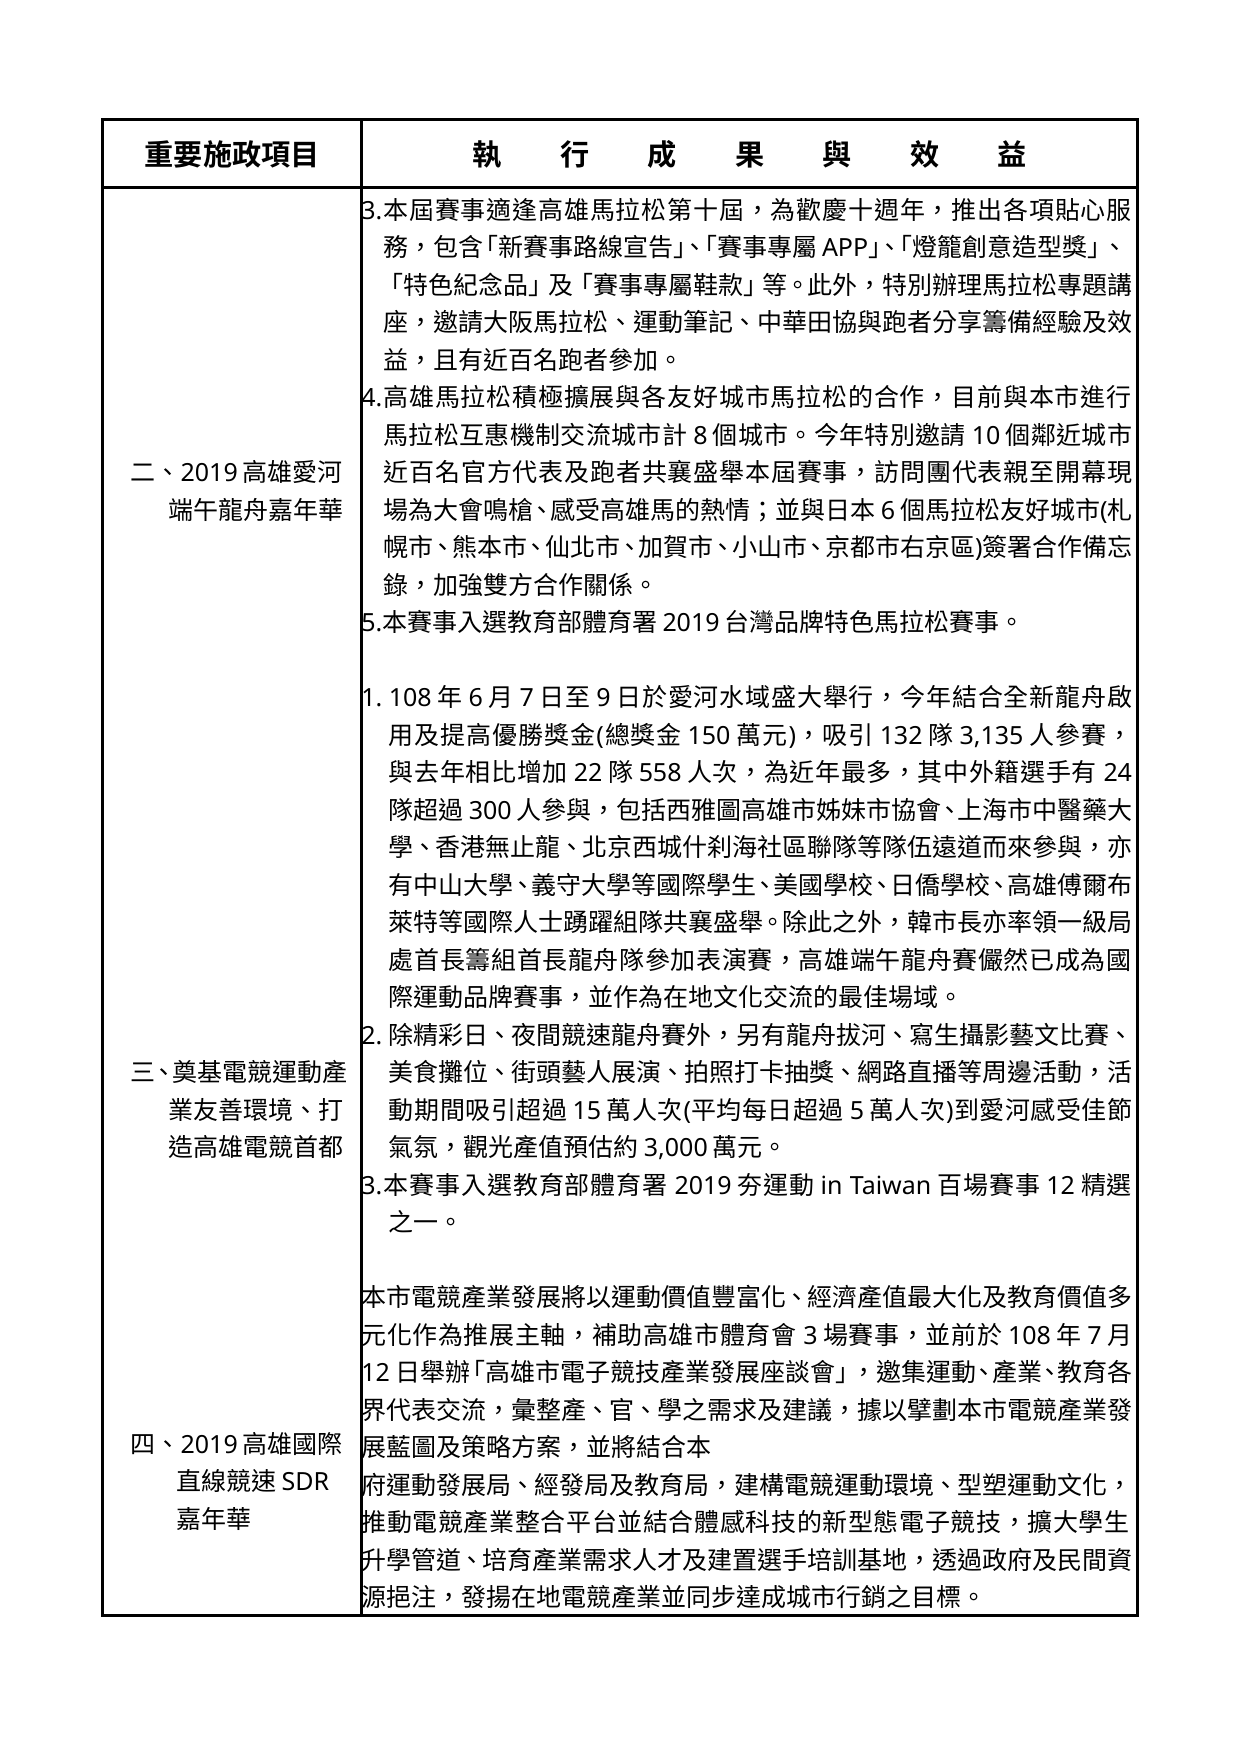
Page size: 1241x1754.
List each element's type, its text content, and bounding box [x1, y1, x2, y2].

table_header 執 行 成 果 與 效 益 [363, 121, 1136, 186]
table_header 重要施政項目 [104, 121, 360, 186]
table_cell 整修體育館、游泳池、羽球場及網球館等場館，並新建服務中心及體適能運動中心，總經費3億6,934萬元，體育署核定補助1億8,000萬元，本府自籌1億8,934萬元。106年6月開工，現已完工開放體適能運動中心、游泳池、網球場、田徑場、羽球館、溜冰場；另體育館耐震補強工程原預計108年12月完工，因承商針對設計規格有疑義，本府新工處協調未果，承商刻正向本府提出採購履約爭議調解，新工處將先行解約並另為招標，重新招標後預計110年2月底完工。 1.高雄市立運動場館無障礙設施改善計畫： 規劃中正技擊館設置一處適合身心障礙者使用的無障礙體適能區，另於本市所轄15處游泳池購置無障礙入水設備，完善無障礙運動設施。總經費2,340萬元，體育署核定補助1,637萬元，本府自籌703萬元；107年8月完成規劃設計，11月完成工程發包，已於108年8月完工。 2.高雄國家體育場設施設備整建改善計畫： 整建設施設備，計有機電(汰換田徑場南側雙面LED大螢幕、中控室各項系統設備提升更新、擴增電梯樓層控制系統及汰換門禁監控系統、增設戶外生態區運動場地數位影像監視系統、中控室各項系統設備及數位影像監視系統)、土木(尾翼漏水補強工程、籃球場鋪面層整修、戶外多功能運動草皮整地及生態區水岸護坡工程、場館主要出入口警衛哨建置工程)及勞務(場館指示標誌識別系統設計及製作輸出(含無障礙識別及新南向政策語系))三項採購。總經費1億230萬819元，體育署核定補助經費7,161萬元，本府自籌3,069萬1,000元；土木部分108年4月14日開工，已於108年10月完工。機電部分108年3月4日開工，已於108年10月完工。指示標誌系統建置案已於108年12月完成驗收。 3.小港運動場排水暨銀髮族運動環境改造計畫： 改善小港運動場全區排水、人行步道、四周矮籬及增設遮雨(陽)空間，改善運動設施環境。總經費1,500萬元，體育署核定補助1,050萬元，本府自籌450萬元；108年4月22日開工，配合當地民眾使用需求變更設計，第一期工程已於108年12月完工；另辦理第二期工程改善籃球場地坪及夜間照明等，預計109年3月完工。 4.路竹體育園區運動場地設施更新改善計畫： 規劃改善路竹體育園區籃球場、溜冰場地坪、夜間照明、木造涼亭等休憩設施，新設沙灘巧固球場、完善園區運動及休憩設施環境。總經費1,500萬元，體育署核定補助1,050萬元，本府自籌450萬元；路竹區公所於108年4月開工，已於108年9月完工。 5.立德棒球場設施改善計畫： 規劃球場草皮更新、噴灌設備更新、養護機具購置、計分板設備更新、增設風雨式牛棚及無障礙設施改善等，改善棒球場設施環境，提供球員完善訓練及比賽場地。總經費3,800萬元，體育署核定補助2,660萬元，本府自籌1,140萬元；業於108年10月勞務決標，預計109年8月完工。 6.蓮池潭艇庫暨周遭設施整建計畫： 規劃拆除蓮池潭艇庫，重建整合艇庫、民眾服務、教育導覽、賽務行政及商業功能等複合式艇庫，並改造周圍碼頭及親水平台等環境美化，另購置更新龍舟及相關船隻設備，完善蓮池潭水域運動設施及環境改造。總經費1億1,200萬元，體育署核定補助7,840萬元，本府自籌3,360萬元。108年4月24日開工，預計109年9月完工。 7.楠梓文中足球場新建計畫： 配合體育署推動足球企業聯賽、建立主客場制政策，以計畫基地為中心推動企業聯賽、各級賽事及移訓，促進相關產業，於楠梓區新建1座11人制人工草皮足球場、新建1座11人制天然草皮足球場(可分為2座8人制足球場地)；1棟3層樓附屬設施建築物、停車場及園區綠美化工程。計畫總經費3億5,413萬元，體育署核定補助2億3,800萬元，本府自籌1億1,613萬1,761元，採專案管理(含監造)+統包工程方式辦理，108年6月28日教育部體育署及行政院公共工程委員會完成審查規劃設計構想報告書，統包工程於108年7月上網公告招標，108年9月完成發包，已於108年12月31日核定基本設計，預定109年4月底前完成工程細部設計與申請建照，5月工程開工，110年8月完工。 8.陽明網球中心中央球場整體改造計畫： 規劃中央球場室內空間改造、球場地坪更新、看臺地坪防水、觀眾椅更新、無障礙設施改善及商業空間規劃，整合賽事、商業及無障礙環境整體規劃改造。總經費約1億3,650萬元，體育署核定補助9,555萬元，本府自籌約4,095萬元；業於108年10月勞務決標，預計110年8月完工。 9.愛河連接蓮池潭既有自行車道整建計畫： 協助本府工務局養工處申請經費補助，辦理愛河至蓮池潭段自行車道及週邊環境改善。總經費6,000萬元，體育署核定補助4,200萬元，本府自籌1,800萬元；養工處已於108年12月完工。 10.西子灣海域中心新建計畫： 協助國立中山大學爭取經費補助，該校規劃西子灣新建整合艇庫、行政營運、資訊服務、推廣教育等複合式海域中心，另購置相關船隻設備。總經費1億4,000萬元，體育署核定補助9,800萬元，該校自籌4,200萬元；該校業於108年9月開工，預計110年3月完工。 108年4月全國中等學校運動會必辦15種類、選辦2種類及示範賽2種類，競賽場地21處，含運動發展局轄管8處、教育局所屬學校11處、本市大學1處及本府所屬機關1處，各競賽場地設備採購及場地整修經費共計2,198萬7,300元整，業已如期如質辦竣。 1.楠梓運動園區設施改造規劃： 規劃整合楠梓運動園區既有運動設施(自由車場、射箭場、射擊場及游泳池)，並朝再造城鄉風貌、提升場館自償性、升級訓練設施，符合國內外賽事場地及增建民眾熱愛運動設施如風雨式籃球場及綜合運動中心。108年業已完成整體規劃暨營運計畫書，刻正評估辦理綜合運動中心BOT委外可行性評估，另待教育部體育署受理計畫申請補助經費時，將提出爭取整建經費。 2.興建滑板場規劃： 於鼓山區龍德新路公園規劃一處適合初級玩家推廣滑板運動，規劃面積約1,175平方公尺，於108年11月4日擬計畫書提送體育署申請補助經費約990萬5,301元，待該署審案中。 1.初步規劃三民區陽明溜冰場、苓雅區極限運動場及楠梓區楠梓游泳池等3場館，以促參BOT模式與民間公私協力帶給市民健康、休閒、娛樂及生活機能兼備的跨業新型態運動場館。前獲財政部補助178萬2,000元、本府自籌19萬8,000元、總計198萬元辦理可行性評估作業。108年已完成1場投資意願調查座談會、3場公聽會及可行性評估期中報告，預定109年2月辦理期末報告審查、4月底完成結案，並確認後續政策方向及促參作業程序。 2.評估規劃於小港區森林公園及岡山區機15用地以促參BOT或OT模式興建複合式運動休閒場館，預計向財政部申請促參可行性評估經費。 除32處自管外，依據本市運動場地認養辦法辦理場地認養，由在地體育團體或企業認養開放市民使用之場地，以提高管理績效及場地使用率，目前民間團體認養運動場館計5處：三民木球場、三民槌球場、岡山槌球場、三民羽球場及鳳西溜冰場。 為活化場館、提高場館使用率及使場館就近獲得妥適維護管理，目前由機關學校代管運動場館計中正壘球場、勞工壘球場、陽明棒球場等17處，提供中正國小棒球隊、復興國小棒球隊、壽天國小棒球隊、五福國中棒球隊、橋頭國中棒球隊、高苑工商棒球隊、福誠高中排球隊、及大樹國小日常授課使用。 目前已委外運動場館計7處：民生網球場、大寮游泳池、東門游泳池、大社游泳池、前鎮游泳池、四維羽球場及鳳山慢速壘球場，撙節公庫支出約2,657萬元，每年並增加市庫收入(營運權利金)近193萬元。 1.前鎮游泳池： 於107年12月5日府簽奉核在案以政府採購法辦理委外招標作業，業於108年5月14日完成第三次開標並由沅漾有限公司得標，於108年5月24日簽訂契約並進行公證，契約期程自108年7月1日至111年6月30日，共計3年。 2.立德棒球場ROT暨BOT案計畫： 本市立德棒球場具有悠久歷史，也是本市三級棒球重要發展基地，本府希透過民間自提規劃促參案，可吸引民間更多的創意與資源，形塑立德更新更優質的環境與風貌，於108年7月上旬啟動「立德棒球場ROT暨BOT案」，並於8月23日完成立德棒球場民間自提規劃促參案委外作業招標評選。目前先行啟動土地都市計畫個案變更作業，強化土地使用彈性及提高使用效益，於12月3日將都市計畫書圖(草案)函送都發局審議，後續再就促參案政策公告、公聽會及初審會議等相關作業積極展開，未來有望配合周遭用地開發成複合運動休閒及商業等多功能空間，可有效帶動鄰近地區的發展。 3.鳳山運動園區OT案成功委外： 本府於108年7月22日與最優申請人舞動陽光有限公司簽約完成，本案考量場館工程進度、人力及促參辦理期程，並顧及民眾運動權益，後續將配合場館工程驗收期程，採分期點交方式辦理，羽球館、游泳池暨體適能運動中心已於108年11月1日先行點交予廠商，目前皆已對外開放營運，其他場館將於109年3月31日前點交予廠商。委外後將為市府增加開發權利金共125萬元，另預計每年節省支出約2,105萬元，土地租金總計10年約可增加6,300萬元。藉由委外經營引進現代化經營管理概念，提升公共設施整體價值，形成產業聚落，帶動整體產業發展。 4.澄清湖棒球場OT案計畫： 本市澄清湖棒球場興建於民國88年，除為國內職棒賽事場地外，曾舉辦過多場國際級賽事。球場滿席約可容納兩萬名觀眾，為國內棒壇重量級球場。108年10月21日頂禾開發股份有限公司檢送規劃構想書，申請參與民間自提促參案。業於108年12月18日完成初審、預計109年4月底前辦理「公開徵求其他民間申請人」、109年5月辦理「甄審」、109年6月辦理「議約及簽約」。預期味全龍球團進駐後，場館內部的營運空間可獲得多元運用，吸引外縣市球迷進入高雄，帶動高雄周邊產業觀光；亦能深耕本地球迷，提升棒球運動人口風氣。 1.108年11月28日於本市市立空中大學辦理「2019運動休閒產業與青年創就業座談會」，邀請產官學代表綜合座談，分享並鼓勵青年結合運動休閒產業，勇敢創業並媒合就業，共謀本市青年創業成功率並提升就業率，促進運動休閒產業鏈與經濟發展。 2.活動吸引滿場超過160名大專院校、高中職體育班學生及運動休閒產業業者及相關產官學界人士參加，共同關切運動青年創就業議題。 3.辦理迷你就業博覽會，邀集運動休閒產業廠商釋放就業資訊與提供青年朋友諮詢之創業契機等實質經驗，獲得民眾共鳴及迴響，電子媒體報導計11則，平面媒體報導1則。 108年1月至12月辦理多元化活動「高雄市中等學校運動會」、「2019港都盃全國中等學校田徑錦標賽暨公開賽」、「2020亞足聯U19青少年足球錦標賽資格賽」、「2019全國七人制橄欖球錦標賽」、「2019國際高中足球邀請賽 VS 澳洲」、「2019高雄國際直線競速SDR嘉年華」、「2022卡達世界盃暨2023亞洲盃資格賽小組賽 VS澳洲」、「Maroon 5演唱會」等活動，類型含運動、教育講座、娛樂商演等多元化活動，計85場次活動，共72萬1,728人次參與。活動使用場地天數計122天、場布天數91天、實際使用天數213天。 掌握各場館營運狀況並提升服務品質，依自管、認養、委外及代管不同經管樣態，除落實自主管理外，並訂定自管業務檢核計畫，以及認養、委外及代管訪視計畫，並配合不定時訪視，有效落實場館管理。另依據體育署訂定之「公共運動設施設置及管理辦法」，每年辦理本市轄區內公共運動設施營運管理維護情形之考核。 1.考量選手的養成是持續且不間斷的，為求培育優秀與具潛力競技人才，並加強各級人才培育，本市繼106年全國運動會培訓計畫後，賡續聘請本市體育運動專家學者組成培訓委員會，研訂「108全國運動會衝刺計畫」，107年已投入超過100萬元、108年投入600萬元經費，針對本市重點項目，透過軟體、硬體等資源的挹注與規劃，鼓勵選手出國移地訓練，以及聘請國外教練指導，進而啟發新式技術觀，強化整體高雄市未來奪(金)牌能量。 2.制定「體壇明日之星 搖籃計畫」，為本市代表隊媒合企業贊助及在地團體，盼求在選手最後的黃金備戰期間，注入社會資源，促使選手在最後衝刺階段，獲得強大能量。目前媒合成功企業計有美商賀寶芙股份有限公司、台灣塑膠股份有限公司等2家企業及左營鳳邑城隍廟在地團體，贊助總值69萬元提供予本市舉重、田徑及鐵人三項代表隊培訓經費及資源。 1.為使選手無後顧之憂，更為專心投入訓練，鞏固基層選手留鄉服務，本市自108年起施行「高雄市績優運動選手訓練補助金發給辦法」，針對代表本市參加全國運動會獲得前三名之選手，發給訓練補助金。發給基準為金牌選手-個人項目每人每月2萬元、團體項目每人每月1萬2,000元；銀牌選手-個人項目每人每月1萬2,000元、團體項目每人每月8,000元；銅牌選手-個人項目每人每月8,000元、團體項目每人每月6,000元。又106年全國運動會獲前三名選手自108年1月至12月發給1年；108年後，優秀選手符合訓練補助金發給辦法者，自取得成績證明之次年起發給2年。 2.依據106年全國運動會獲前三名優秀選手成績編列108年訓練補助金預算計3,753萬6,000元，原預計發給295人；惟實際申請補助選手為273人，共核發補助金3,403萬2,000元。 108年依「高雄市體育獎助金發給辦法」核發全國單項運動競賽獎助金選手及教練2,324項次，計1,868萬4,334元；核發全國運動會獎助金選手、教練及體育團體797項次，計5,401萬2,500元；2019拿坡里世界大學運動會等績優選手13項次65萬元；專案獎勵2019年World Roller Games世界滑輪溜冰錦標賽優異選手，計9萬元。 108年全國運動會訂於108年10月19日至24日於桃園市舉行，本市代表隊約900人(選手約700人、隊職員約200人)；各項代表隊自今年3月起，陸續展開代表隊遴選作業，以盼推出最佳陣容出戰賽事，為本市爭取最高榮耀。而繼107年制定之「108年高雄市全國運動會衝刺計畫」達成階段性任務後，持續與本市各單項代表隊攜手合作，提供行政資源挹注，積極與代表隊展開選手培訓工作。而本屆賽事重點奪金項目，計有游泳、舉重、自由車、田徑、桌球、羽球、女子壘球、手球、空手道、拳擊、保齡球及滑輪溜冰等項目。108年全國運動會本市共獲46金、49銀、55銅，並有5項打破全國紀錄、6項目打破大會紀錄，總獎牌榜榮膺「立法院長獎（全國第四名）」。 以「運動，追青春」為主題，鼓勵各年齡層參與各式體育活動，透過運動，追尋專屬自己的青春年華。108年1月至3月辦理9項特色亮點系列活動，活動內容除延續推展以往經典活動如和家盃排球賽、七人制橄欖球錦標賽、高雄國際馬拉松外，更結合最新運動趨勢議題，規劃辦理橋頭糖廠健行趣(運動觀光)、親子定向越野(探索教育)、銀髮族運動推廣研習及市長盃槌球錦標賽(結合長照議題)、市長盃滑輪溜冰錦標賽(國際級場館資源)等多元活動，創造本市多元休閒運動機會，總參與人次達3萬5,450人。 1.108輔導及補助體育團體等辦理全民及競技類計約246項活動，補助經費約1973萬元，約21萬人次參與活動。 2.擬定「受理申請路跑活動審查計畫」，108年提供行政協助計有25場次，路跑參與人數計約11萬6,600人次。 3.根據教育部體育署108年運動現況調查成果，本市規律運動人口創歷史新高達35.3％，為六都第2並超過全國平均1.7%。 1.配合教育部體育署推動運動i臺灣計畫並受補助2,288萬7,000元，結合本府相關局處、體育會、各區體育會、各級學校及民間相關體育團體等個機關單位，參與對象涵蓋青少年、身心障礙者、婦女、銀髮族、原住民、新住民和各行業別職工等各族群，辦理15項專案活動，年度活動參與人數約計20萬人次。 2.持續與本市大專院校共同辦理銀髮族競爭運動樂活、巡迴運動指導團及運動熱區等三項專案，主動出擊至本市樂齡中心、老人服務中心、社區據點及本市轄管運動場地，辦理運動推廣活動、運動指導班、運動知能、體適能健康諮詢及觀念講座等。108年共辦理604場次銀髮族課程，提升銀髮族運動參與意願，形塑高齡樂活運動環境，銀髮族參與人次約1萬7,000人次。 3.辦理運動i臺灣計畫專案活動成果備受肯定，本市於全台22縣市3大區榮獲教育部體育署評選為中南區最優選暨全台Top3「優良縣市」 1.配合國人從事運動習慣、新興運動風氣及本市運動場館種類，定期辦理羽球、網球、籃球、壁球、體適能運動、體適能瑜珈、燃脂有氧等各項運動訓練班，提供市民平價多元運動教學課程，108年共辦理26班，合計528人次報名參加。 2.108年游泳教學訓練營7月、8月開設4班兒童班、297班普通班，參與課程人數達2,909人次。 108年高雄市運動會暨全國運動會代表隊選拔賽係與本市體育會共同主辦，並由體育會所屬相關單項委員會承辦，於2月28日起至8月23日於本市運動場地、學校辦理田徑、游泳等36種競賽種類選拔賽，以籌組本市最具奪金實力的代表隊，為本市出賽108年全國運動會，爭取全國佳績。此外，本賽事亦合併辦理一般市民組及機關學校組競賽，以推展全民運動，增進市民及公教員工身心健康。 1.108年2月17日於高雄國家體育場起跑，賽事分為全程馬拉松組(42.195公里)、超半程馬拉松組(25公里)以及休閒組(5公里)3組，總獎金210萬，總計吸引近2萬人參加，另有來自33國627名外籍選手參賽，帶動高雄運動經濟產值推估8,889萬元。 2.高雄馬拉松自2010年舉辦至今已辦理10屆，為跑者一致讚譽「全臺灣最友善的城市馬拉松」，也是全臺唯一有場地、路線及成績三大認證馬拉松賽事，106年榮獲教育部體育署地方運動特色「全民參與獎」。本屆路線橫貫本市8個行政區，自世運大道起跑，沿途經過高雄巨蛋、愛河之心、捷運美麗島站、中央公園站、高雄港牌樓、哈瑪星鐵道文化園區、蓮池潭、蚵仔寮漁港等著名景點及城市地標。 3.本屆賽事適逢高雄馬拉松第十屆，為歡慶十週年，推出各項貼心服務，包含「新賽事路線宣告」、「賽事專屬APP」、「燈籠創意造型獎」、「特色紀念品」及「賽事專屬鞋款」等。此外，特別辦理馬拉松專題講座，邀請大阪馬拉松、運動筆記、中華田協與跑者分享籌備經驗及效益，且有近百名跑者參加。 4.高雄馬拉松積極擴展與各友好城市馬拉松的合作，目前與本市進行馬拉松互惠機制交流城市計8個城市。今年特別邀請10個鄰近城市近百名官方代表及跑者共襄盛舉本屆賽事，訪問團代表親至開幕現場為大會鳴槍、感受高雄馬的熱情；並與日本6個馬拉松友好城市(札幌市、熊本市、仙北市、加賀市、小山市、京都市右京區)簽署合作備忘錄，加強雙方合作關係。 5.本賽事入選教育部體育署2019台灣品牌特色馬拉松賽事。 1. 108年6月7日至9日於愛河水域盛大舉行，今年結合全新龍舟啟用及提高優勝獎金(總獎金150萬元)，吸引132隊3,135人參賽，與去年相比增加22隊558人次，為近年最多，其中外籍選手有24隊超過300人參與，包括西雅圖高雄市姊妹市協會、上海市中醫藥大學、香港無止龍、北京西城什刹海社區聯隊等隊伍遠道而來參與，亦有中山大學、義守大學等國際學生、美國學校、日僑學校、高雄傅爾布萊特等國際人士踴躍組隊共襄盛舉。除此之外，韓市長亦率領一級局處首長籌組首長龍舟隊參加表演賽，高雄端午龍舟賽儼然已成為國際運動品牌賽事，並作為在地文化交流的最佳場域。 2. 除精彩日、夜間競速龍舟賽外，另有龍舟拔河、寫生攝影藝文比賽、美食攤位、街頭藝人展演、拍照打卡抽獎、網路直播等周邊活動，活動期間吸引超過15萬人次(平均每日超過5萬人次)到愛河感受佳節氣氛，觀光產值預估約3,000萬元。 3.本賽事入選教育部體育署2019夯運動in Taiwan百場賽事12精選之一。 本市電競產業發展將以運動價值豐富化、經濟產值最大化及教育價值多元化作為推展主軸，補助高雄市體育會3場賽事，並前於108年7月12日舉辦「高雄市電子競技產業發展座談會」，邀集運動、產業、教育各界代表交流，彙整產、官、學之需求及建議，據以擘劃本市電競產業發展藍圖及策略方案，並將結合本 府運動發展局、經發局及教育局，建構電競運動環境、型塑運動文化，推動電競產業整合平台並結合體感科技的新型態電子競技，擴大學生升學管道、培育產業需求人才及建置選手培訓基地，透過政府及民間資源挹注，發揚在地電競產業並同步達成城市行銷之目標。 108年10月25日至27日於世運大道封街熱鬧舉辦，本市首次與台灣國際賽車協會合作辦理街頭直線競速並邀請國內外頂尖車隊與車手進行表演賽，搭配周邊活動打造以音樂、美食、汽車為主題的嘉年華會，帶動地方及周邊相關汽車與娛樂產業經濟發展。 108年7月17日至25日於國賓飯店舉行，計有美國、日本、俄羅斯、新加坡、羅馬尼亞等13個國家地區選手參加，荷蘭特級大師Tivyakov,Sergey、美國普林斯頓大學高材生Li,Ethan、羅馬尼亞大師 Alina L'ami 等世界之名棋手都親自參加， Alina L'ami 同時也是一名記者，也在著名西洋棋網站chessbase發表精彩報導，成功行銷高雄。 1.由中華民國網球協會主辦、市府列名共同主辦，108年9月16日至22日於高雄巨蛋舉行，邀請60位世界排名前200名之職業選手參賽（澳洲籍巨人殺手Bernard Tomic、新寶島一哥莊吉生、網壇小王子曾俊欣、重砲本色楊宗樺與吳東霖等選手），賽事總獎金15萬美元加住宿招待，為全台唯二ATP挑戰賽最高等級之賽事，賽況更登上ATP官網社群平台，將台灣網球推廣到全世界網球愛好者面前，為高雄打造體育重點城市形象，總計進場觀眾人次約5萬人。 2.今年賽事轉播及網站宣傳，會內賽起透過e-tennis全程網路直播，準決賽起由民視無線台、Yahoo同步直播。網站宣傳部分透過雅虎奇摩運動專區、PChome專輯、中華網協、運動視界、高雄海碩官網及海碩整合行銷官網；社群媒體部分透過海碩盃官方FB、海碩盃官方IG進行宣傳。 108年9月21日至22日於大魯閣草衙道舉辦，參賽國家有賽爾維亞、日本、越南、新加玻、蒙古、美國、印度、加拿大、菲律賓、立陶宛、台灣等，計有16隊64人。另為增添賽事可看性，增加女子組邀請賽8隊計32人。賽事期間進場觀賽人數計約2萬人次。FIBA 3X3國際轉播約1萬2,000瀏覽人數，另MOE Sport網路轉播約2萬2,000瀏覽人數觀賞。 108年9月26日至9月29日於橋頭輪椅夢公園網球場開打，賽事層級提升至ITF2(國際網球總會第二等級賽事)並列入2020東京帕運的積分計算，有超過13個國家，150位以上位輪椅選手參賽，總獎金2萬2,000美金，為亞洲區重要的ITF巡迴賽站之一，許多東南亞、中亞及歐洲國家陸續來到高雄參賽，除讓我國選手有機會在主場與國外選手切磋外，提升成績爭取世界排名，並同步帶動國人參與國內運動賽會的風氣，讓全世界看見高雄公益關懷的一面，成功透過運動提升城市行銷效益。 1.108年11月9日至10日於蓮池潭水域辦理完竣，共吸引237隊約7,350人共襄盛舉，其中包含16個國家約52隊1,456人遠道而來參與，規模更勝往年。競賽地點選在觀光勝地蓮池潭舉行，有助於發展運動觀光，創造周邊經濟效益。另賽事品質及參與人數逐年提升，型塑高雄賽事品牌，成功行銷高雄。 2.本賽事榮獲教育部體育署「2018臺灣精選國際運動賽事-全民參與獎」。 108年11月16日至17日於高雄國家體育場舉行，活動性質為競賽性質的超級馬拉松挑戰賽(主場館園區外圍ㄧ圈1.75K) ，本賽道並為IAAF國際認證之賽道，參與300人次，本活動已成為大高雄地區最具指標性的超級馬拉松賽事之一(已連續辦理第4年)，本場賽事亦為南台灣唯一的24小時賽，亦為全國至今最高等級之12小時超級馬拉松賽。今年度組別包含個人24小時組、個人12小時組、個人6小時及接力賽組，藉賽事讓高雄成為享譽國際的超馬城市。 108年11月22、23、24日於鳳山沙灘球場舉行，計有來自中華台北、香港、新加坡、越南、泰國、紐西蘭等6支隊伍約143名選手參賽，近幾年沙灘手球在世界各國陸陸續續的興起，受到觀眾熱愛。高雄市代表隊女子組勇奪冠軍、男子組獲得亞軍，成果豐碩。 提供國際級場地設施供訓練使用外，並創造國際運動交流平台，進而增加城市知名度及經濟效益，包括韓國職棒斗山熊二軍於108年2月12日至3月7日至立德棒球場進行冬季訓練計100人(含教練、選手及隊職員)；樂天巨人一軍於108年1月31日至2月24日計75人、二軍於2月17日至3月12日計45人至國慶青埔棒球場移地訓練；日本福岡大學田徑隊移地訓練並與本市田徑選手交流於108年12月20日至24日至中正運動場訓練計25人。 1.「高雄MIZUNO國際馬拉松」辦理績效卓越，成功以運動作為城市外交重要平台，日韓等國姊妹市及友好城市紛紛表達交流意願，並邀請互訪交流。108年特別與日本札幌市、熊本市、小山市、仙北市、加賀市、京都市等6個城市共同簽署MOU，並且接待東亞地區姐妹市及友好城市，日本熊本市、大阪市、千葉縣、沖繩縣那霸市、秋田縣仙北市、京都市右京區、札幌市、小山市、加賀市、越南峴港市等2個國家10個城市，約100人組團訪問，以馬拉松賽事為基礎，未來進一步擴大與本市各方面的交流合作面向。 2. 日本東京都世田谷區生活文化部文化．藝術振興課大澤正文課長及國際課松田京子課長於108年7月26日率團到訪，除宣傳世田谷246半程馬拉松資訊外，也洽談未來雙方體育運動交流事宜，期望透過馬拉松賽事促進雙方合作關係。 3. 日本秋田縣佐竹敬久知事訪問團拜會，仙北市門脇光浩市長隨團並邀請本市組團參賽第34屆田澤湖馬拉松，運動發展局援往例將招募本市跑者4位前往仙北市參賽，以達互訪交流目的。 1.馬拉松國際城市交流： (1)參加第11屆栃木縣小山市思川櫻花馬拉松： 本市與日本栃木縣於107年正式簽署經濟及教育友好合作備忘錄，其中栃木縣小山市為啟動雙方友好交流，首次邀請本市於107年4月前往參加2018第10屆「思川櫻花馬拉松」。108年本市延續交流情誼，於4月12日至15日一行4人前往參加2019第11屆「思川櫻花馬拉松」，考察思川櫻花馬拉松賽道，賽道沿著思川堤岸進行，兩旁佈滿櫻花樹以及黃澄澄的油菜花，並經過世界級寶庫－渡良瀬遊水地；此外，本市是小山市唯一邀請接待的交流團，小山市市長大久保壽夫親自接見，並期勉兩市友好交流能持續。 (2)2019第34屆田澤湖馬拉松交流： 本府運動發展局應日本仙北市門脇光皓市長邀請，參加108年9月15日舉辦「2019第34屆田澤湖馬拉松」；同步宣傳2020高雄富邦馬拉松賽事。 (3)2019第44屆札幌馬拉松交流： 本府運動發展局應日本札幌市秋元克広市長邀請，參加108年10月6日舉辦「2019第44屆札幌馬拉松」，同時設攤宣傳2020高雄富邦馬拉松，持續建立雙方友好交流互惠關係，共創賽事盛典。 2.參加2019澳洲黃金海岸國際運動年會： 本市自99年起至108年止，已組團參加國際運動年會計9次，108年5月4日至10日派員赴澳洲黃金海岸會展中心(Gold Coast Convention & Exhibition Centre, GCCEC) 參加，共有1,700名代表人員參與，包含83個組織機構，109個國際組織和協會成員，84個國家(從176個不同城市與地區)；本府訪問團參與各場次論壇及研討會，並拜會設攤海外城市、國際運動組織攤位及相關產業人士，包括SportAccord執行長、AIMS主席、GAISF副主席等國際體壇重要人士，以及與國際奧林匹克委員會道德委員會潘基文主席會面交流，並會面本市友好城市之日本札幌體育局，以維繫長期建立之國際友誼關係，同時也拜會亞洲鄰近國家如澳門特別行政區政府體育局、中國國家體育總局、日本運動觀光事務局(JSTA)等。 3.2019香港國際龍舟邀請賽交流參訪： 108年6月13日至17日本府運動發展局組團前往香港參訪2019香港國際龍舟邀請賽，藉此建立高雄、香港兩地龍舟交流關係，並行銷宣傳本市端午龍舟賽及城市盃龍舟賽；同時參訪港澳兩地體育設施，借鏡港澳兩個國際知名運動觀光城市行銷經驗，促進本市運動觀光效益。 4.2019上海市電競產業人才培育交流活動： 108年7月2日至7日本府教育局及運動發展局派員組團赴上海市進行電競產業人才培育交流活動，藉由了解上海市電競產業發展及人才培育現況，使本市能夠深入瞭解大陸地區電競產業現況，做為未來本市發展電競之參考。 5.2019第十一屆上海世界華人龍舟邀請賽交流參訪： 本府運動發展局於108年9月18日至22日組團前往中國上海市參訪2019上海世界華人龍舟邀請賽，藉此建立高雄與上海兩地龍舟交流關係，並行銷宣傳本市端午龍舟賽及城市盃龍舟賽；同時參訪上海市龍舟與相關體育設施，雙方進行經驗分享，借鏡並汲取上海執行規劃經驗，作為本市未來辦理龍舟賽事之參考，同時深化兩岸城市長期之體育交流互動。 6.2019上海市台協第七屆富邦華一盃羽毛球嘉年華聯誼賽暨2019上海市台協首屆海峽兩岸菁英交流賽： 為促進城市間羽球交流活動，本府教育局及運動發展局派員組團於108年11月30日參加「2019上海市台協第七屆富邦華一盃羽毛球嘉年華聯誼賽」及12月1日「2019上海市台協首屆海峽兩岸菁英交流賽」，雙方進行羽球運動及城市交流外，同時拓展兩岸國際體壇友誼，促進兩岸城市長期之體育交流互動。 [363, 189, 1136, 1614]
table_cell 二、2019高雄愛河端午龍舟嘉年華 三、奠基電競運動產業友善環境、打造高雄電競首都 四、2019高雄國際直線競速SDR嘉年華 [104, 189, 360, 1614]
